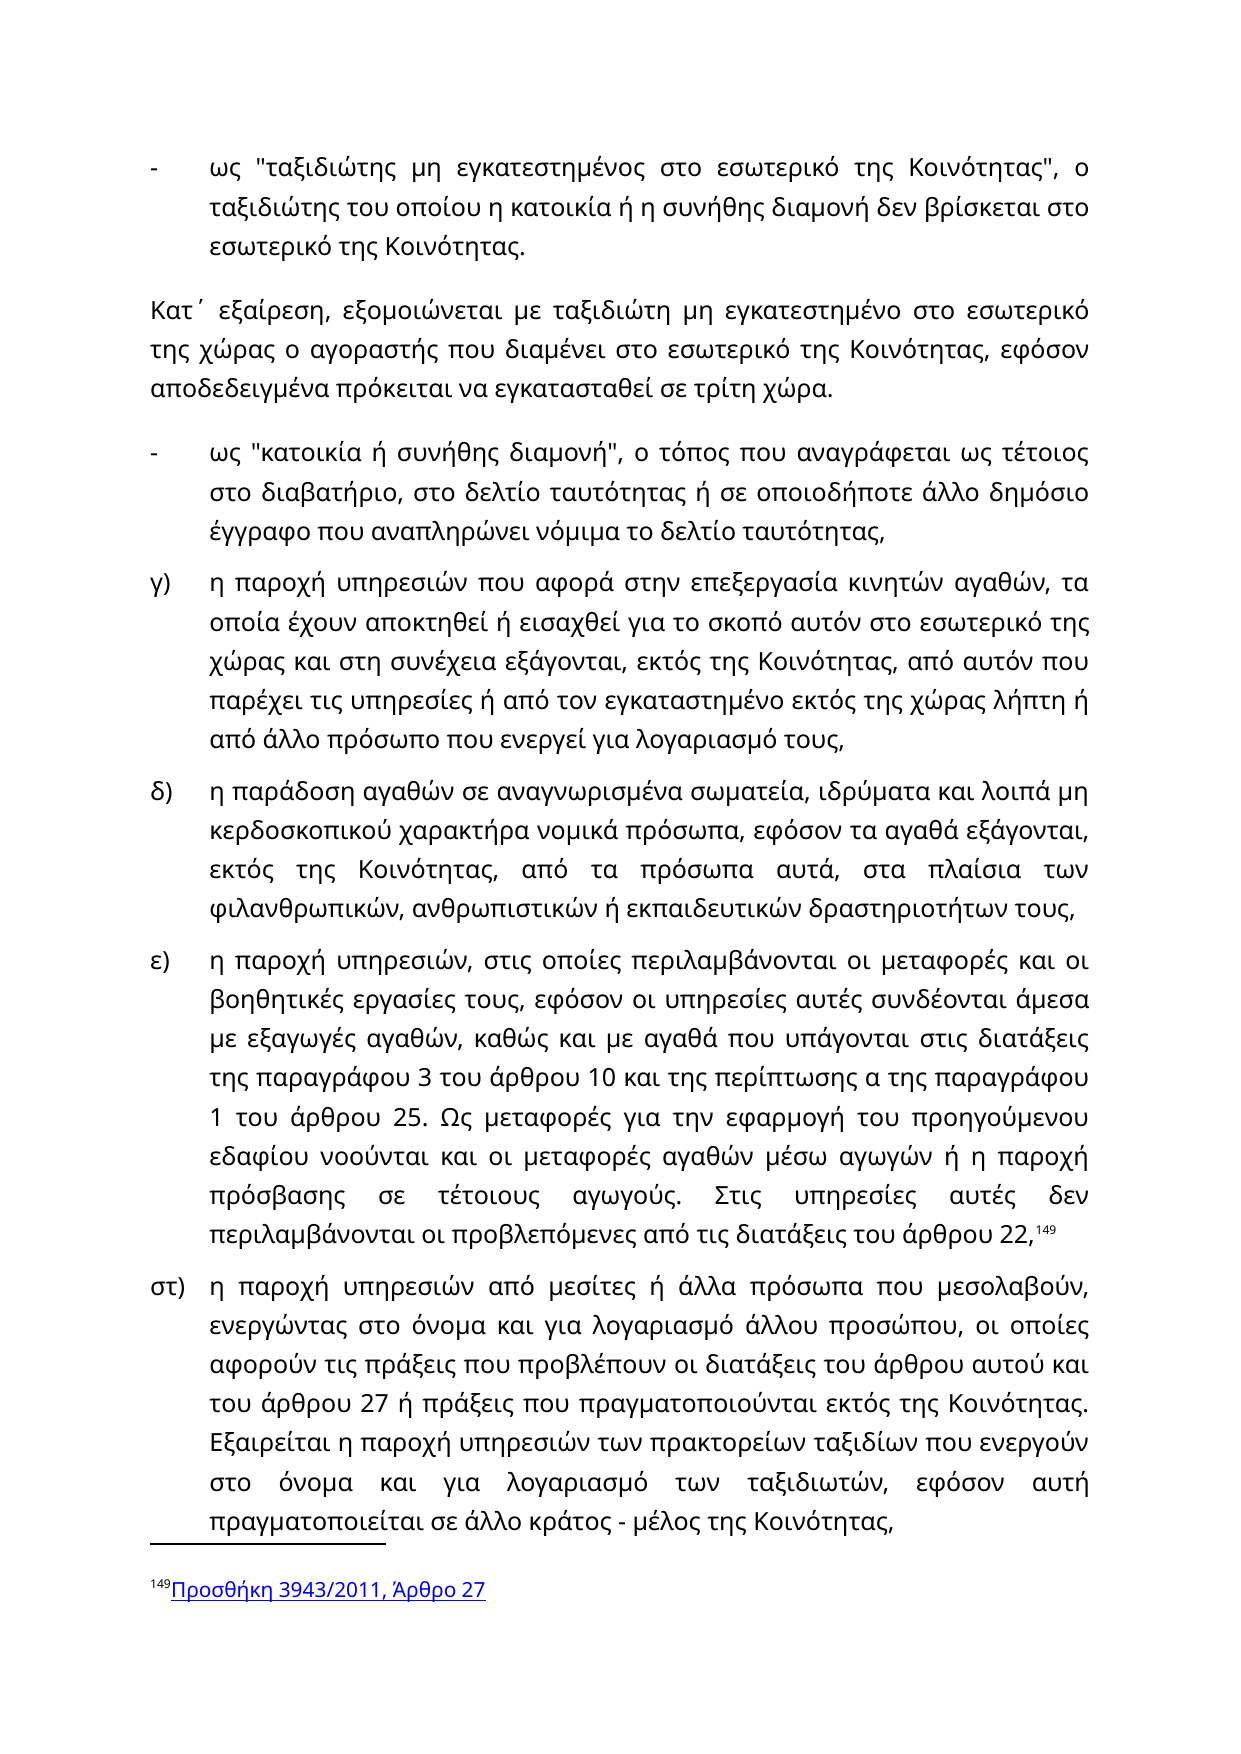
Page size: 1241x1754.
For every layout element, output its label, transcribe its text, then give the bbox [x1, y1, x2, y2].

text Κατ΄ εξαίρεση, εξομοιώνεται με ταξιδιώτη μη εγκατεστημένο στο εσωτερικό της χώρας ο αγοραστής που διαμένει στο εσωτερικό της Κοινότητας, εφόσον αποδεδειγμένα πρόκειται να εγκατασταθεί σε τρίτη χώρα. [150, 292, 1090, 405]
list γ) η παροχή υπηρεσιών που αφορά στην επεξεργασία κινητών αγαθών, τα οποία έχουν αποκτηθεί ή εισαχθεί για το σκοπό αυτόν στο εσωτερικό της χώρας και στη συνέχεια εξάγονται, εκτός της Κοινότητας, από αυτόν που παρέχει τις υπηρεσίες ή από τον εγκαταστημένο εκτός της χώρας λήπτη ή από άλλο πρόσωπο που ενεργεί για λογαριασμό τους, [150, 565, 1090, 756]
text Προσθήκη 3943/2011, Άρθρο 27 [150, 1576, 1090, 1604]
list - ως "κατοικία ή συνήθης διαμονή", ο τόπος που αναγράφεται ως τέτοιος στο διαβατήριο, στο δελτίο ταυτότητας ή σε οποιοδήποτε άλλο δημόσιο έγγραφο που αναπληρώνει νόμιμα το δελτίο ταυτότητας, [150, 435, 1090, 547]
list ε) η παροχή υπηρεσιών, στις οποίες περιλαμβάνονται οι μεταφορές και οι βοηθητικές εργασίες τους, εφόσον οι υπηρεσίες αυτές συνδέονται άμεσα με εξαγωγές αγαθών, καθώς και με αγαθά που υπάγονται στις διατάξεις της παραγράφου 3 του άρθρου 10 και της περίπτωσης α της παραγράφου 1 του άρθρου 25. Ως μεταφορές για την εφαρμογή του προηγούμενου εδαφίου νοούνται και οι μεταφορές αγαθών μέσω αγωγών ή η παροχή πρόσβασης σε τέτοιους αγωγούς. Στις υπηρεσίες αυτές δεν περιλαμβάνονται οι προβλεπόμενες από τις διατάξεις του άρθρου 22, [150, 942, 1090, 1251]
list δ) η παράδοση αγαθών σε αναγνωρισμένα σωματεία, ιδρύματα και λοιπά μη κερδοσκοπικού χαρακτήρα νομικά πρόσωπα, εφόσον τα αγαθά εξάγονται, εκτός της Κοινότητας, από τα πρόσωπα αυτά, στα πλαίσια των φιλανθρωπικών, ανθρωπιστικών ή εκπαιδευτικών δραστηριοτήτων τους, [150, 773, 1090, 925]
list - ως "ταξιδιώτης μη εγκατεστημένος στο εσωτερικό της Κοινότητας", ο ταξιδιώτης του οποίου η κατοικία ή η συνήθης διαμονή δεν βρίσκεται στο εσωτερικό της Κοινότητας. [150, 150, 1090, 262]
list στ) η παροχή υπηρεσιών από μεσίτες ή άλλα πρόσωπα που μεσολαβούν, ενεργώντας στο όνομα και για λογαριασμό άλλου προσώπου, οι οποίες αφορούν τις πράξεις που προβλέπουν οι διατάξεις του άρθρου αυτού και του άρθρου 27 ή πράξεις που πραγματοποιούνται εκτός της Κοινότητας. Εξαιρείται η παροχή υπηρεσιών των πρακτορείων ταξιδίων που ενεργούν στο όνομα και για λογαριασμό των ταξιδιωτών, εφόσον αυτή πραγματοποιείται σε άλλο κράτος - μέλος της Κοινότητας, [150, 1268, 1090, 1537]
